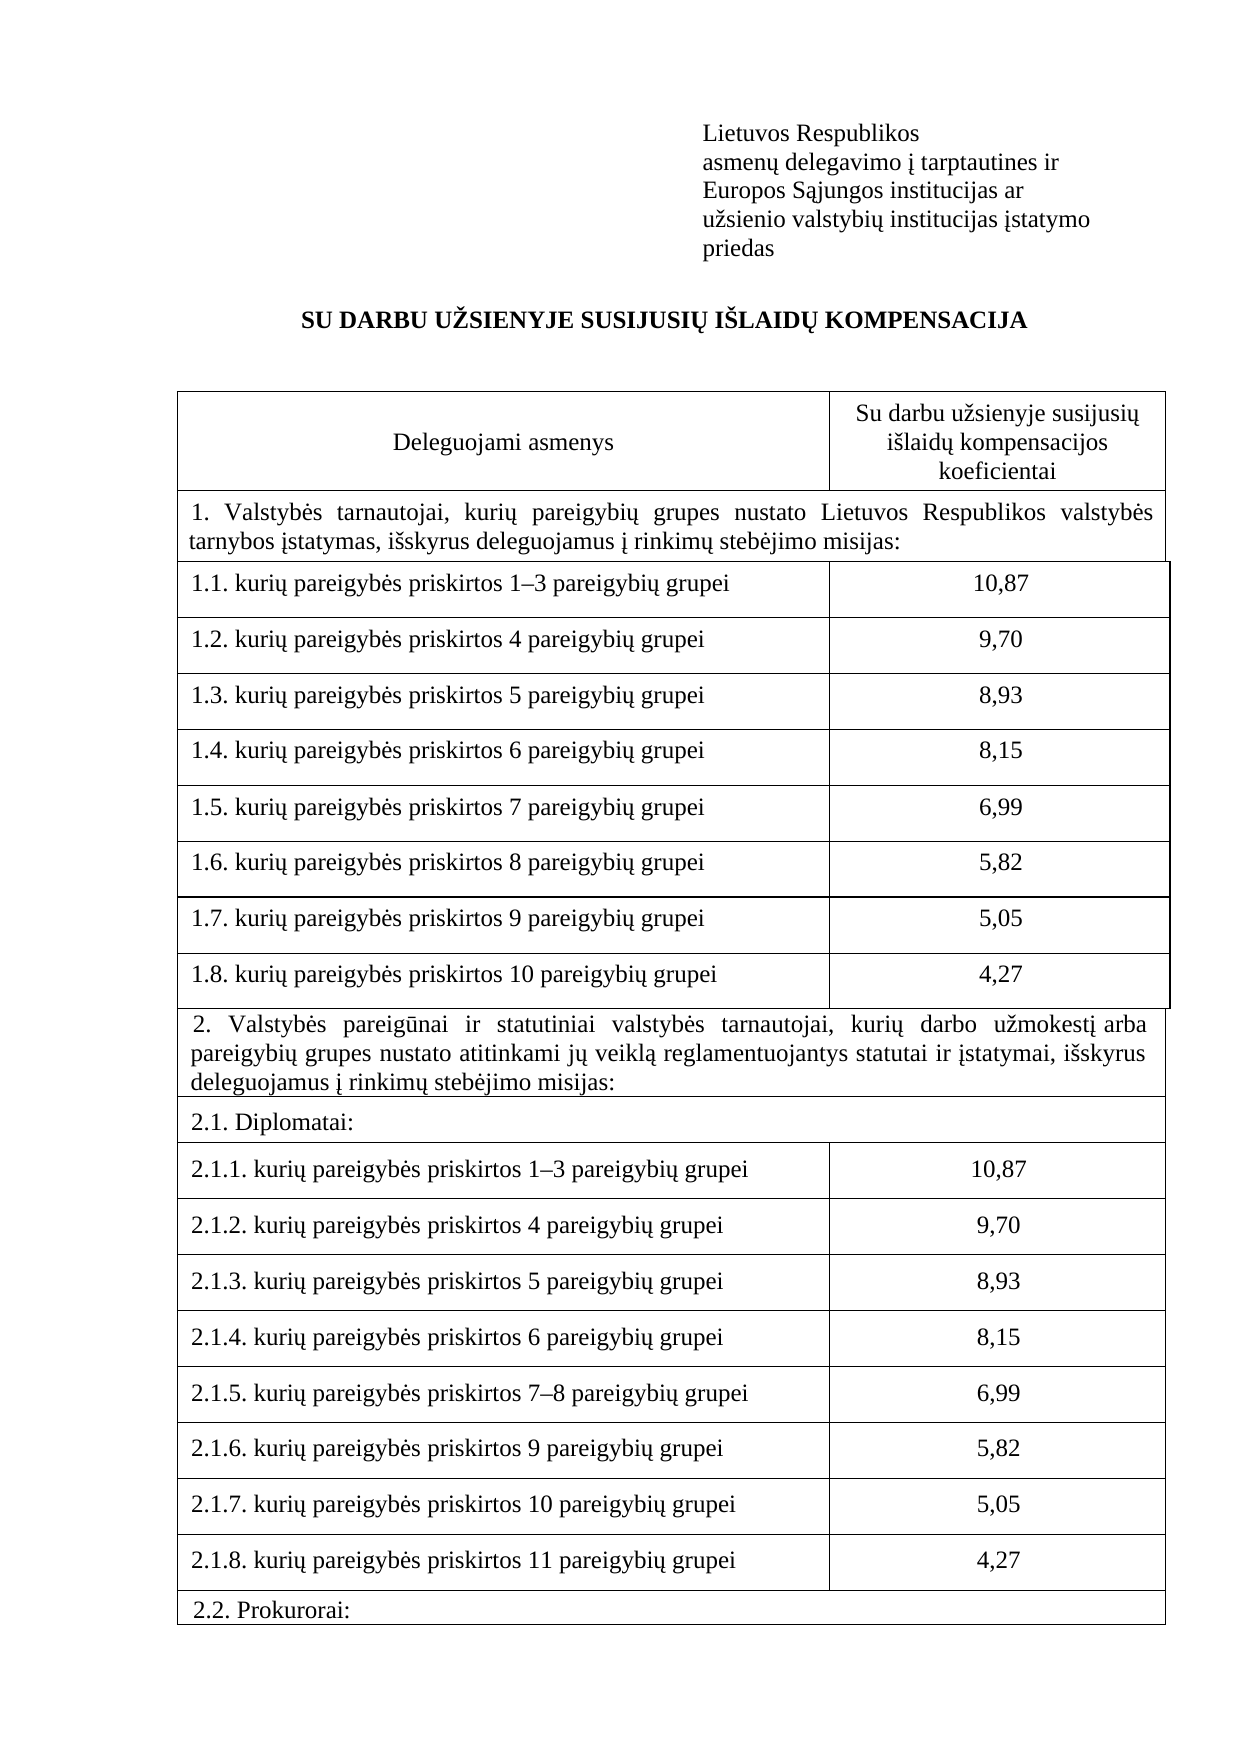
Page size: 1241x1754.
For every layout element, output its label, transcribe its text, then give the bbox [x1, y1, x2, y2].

table_cell [1171, 729, 1175, 784]
table_cell [1192, 1096, 1197, 1142]
table_cell [1192, 785, 1197, 841]
table_cell [1166, 1310, 1197, 1366]
table_cell 1.3. kurių pareigybės priskirtos 5 pareigybių grupei [178, 674, 829, 729]
table_cell [1192, 896, 1197, 952]
table_cell [1171, 785, 1175, 841]
table_header Su darbu užsienyje susijusių išlaidų kompensacijos koeficientai [830, 392, 1165, 490]
table_cell 9,70 [830, 1199, 1165, 1254]
table_cell [1192, 617, 1197, 673]
table_cell [1192, 953, 1197, 1008]
table_cell [1192, 841, 1197, 896]
table_cell [1175, 673, 1185, 729]
table_header Deleguojami asmenys [178, 392, 829, 490]
table_cell [1171, 673, 1175, 729]
table_header [1185, 391, 1192, 490]
table_cell [1192, 561, 1197, 617]
table_cell [1175, 490, 1185, 561]
table_cell [1185, 953, 1192, 1008]
table_cell 10,87 [830, 562, 1169, 617]
table_cell 8,15 [830, 1311, 1165, 1366]
table_cell [1185, 673, 1192, 729]
table_cell 5,05 [830, 898, 1169, 952]
table_header [1166, 391, 1185, 490]
table_cell 2.1.6. kurių pareigybės priskirtos 9 pareigybių grupei [178, 1423, 829, 1478]
table_cell [1166, 1254, 1197, 1310]
table_cell [1171, 617, 1175, 673]
table_cell 2.1.2. kurių pareigybės priskirtos 4 pareigybių grupei [178, 1199, 829, 1254]
table_cell [1175, 841, 1185, 896]
text SU DARBU UŽSIENYJE SUSIJUSIŲ IŠLAIDŲ KOMPENSACIJA [177, 305, 1152, 334]
table_cell 2.1.7. kurių pareigybės priskirtos 10 pareigybių grupei [178, 1479, 829, 1534]
text asmenų delegavimo į tarptautines ir [177, 147, 1152, 176]
table_cell [1185, 617, 1192, 673]
table_cell [1166, 1366, 1197, 1422]
table_cell 10,87 [830, 1143, 1165, 1198]
table_cell 5,82 [830, 842, 1169, 896]
table_cell [1166, 1198, 1197, 1254]
table_cell [1166, 1478, 1197, 1534]
table_cell [1175, 953, 1185, 1008]
table_cell 2.1.3. kurių pareigybės priskirtos 5 pareigybių grupei [178, 1255, 829, 1310]
table_cell [1166, 1422, 1197, 1478]
table_cell [1192, 673, 1197, 729]
table_cell [1170, 1590, 1175, 1624]
table_cell 1.2. kurių pareigybės priskirtos 4 pareigybių grupei [178, 618, 829, 673]
table_cell [1166, 1590, 1170, 1624]
table_cell [1185, 896, 1192, 952]
table_cell 2.1.4. kurių pareigybės priskirtos 6 pareigybių grupei [178, 1311, 829, 1366]
table_cell [1171, 841, 1175, 896]
table_cell [1185, 490, 1192, 561]
table_cell 1.8. kurių pareigybės priskirtos 10 pareigybių grupei [178, 954, 829, 1008]
table_cell 8,93 [830, 1255, 1165, 1310]
table_cell 6,99 [830, 786, 1169, 841]
table_cell 1.5. kurių pareigybės priskirtos 7 pareigybių grupei [178, 786, 829, 841]
table_cell [1192, 490, 1197, 561]
table_cell 2. Valstybės pareigūnai ir statutiniai valstybės tarnautojai, kurių darbo užmokestį arba pareigybių grupes nustato atitinkami jų veiklą reglamentuojantys statutai ir įstatymai, išskyrus deleguojamus į rinkimų stebėjimo misijas: [178, 1009, 1165, 1096]
text priedas [177, 233, 1152, 262]
table_cell 2.1.5. kurių pareigybės priskirtos 7–8 pareigybių grupei [178, 1367, 829, 1422]
table_cell [1166, 1008, 1192, 1096]
text Lietuvos Respublikos [177, 118, 1152, 147]
table_cell [1175, 785, 1185, 841]
table_cell [1170, 490, 1175, 561]
table_cell [1175, 1590, 1185, 1624]
text Europos Sąjungos institucijas ar [177, 176, 1152, 204]
text užsienio valstybių institucijas įstatymo [177, 204, 1152, 233]
table_cell 2.1. Diplomatai: [178, 1097, 1165, 1142]
table_cell [1171, 953, 1175, 1008]
table_cell [1192, 1590, 1197, 1624]
table_cell [1171, 561, 1175, 617]
table_cell [1166, 1096, 1192, 1142]
table_cell [1175, 617, 1185, 673]
table_cell [1185, 785, 1192, 841]
table_cell [1166, 490, 1170, 561]
table_cell 2.1.8. kurių pareigybės priskirtos 11 pareigybių grupei [178, 1535, 829, 1589]
table_cell 5,82 [830, 1423, 1165, 1478]
table_cell 4,27 [830, 1535, 1165, 1589]
table_cell [1185, 841, 1192, 896]
table_cell [1175, 729, 1185, 784]
table_cell [1175, 561, 1185, 617]
table_cell [1192, 1008, 1197, 1096]
table_cell 6,99 [830, 1367, 1165, 1422]
table_cell 1. Valstybės tarnautojai, kurių pareigybių grupes nustato Lietuvos Respublikos valstybės tarnybos įstatymas, išskyrus deleguojamus į rinkimų stebėjimo misijas: [178, 491, 1165, 561]
table_cell 9,70 [830, 618, 1169, 673]
table_cell 8,15 [830, 730, 1169, 784]
table_cell 2.1.1. kurių pareigybės priskirtos 1–3 pareigybių grupei [178, 1143, 829, 1198]
table_cell 1.6. kurių pareigybės priskirtos 8 pareigybių grupei [178, 842, 829, 896]
table_cell [1171, 896, 1175, 952]
table_cell [1166, 1142, 1197, 1198]
table_cell [1185, 561, 1192, 617]
table_cell [1185, 1590, 1192, 1624]
table_cell 1.1. kurių pareigybės priskirtos 1–3 pareigybių grupei [178, 562, 829, 617]
table_cell 2.2. Prokurorai: [178, 1591, 1165, 1624]
table_cell [1175, 896, 1185, 952]
table_cell [1185, 729, 1192, 784]
table_cell [1192, 729, 1197, 784]
table_header [1192, 391, 1197, 490]
table_cell [1166, 1534, 1197, 1589]
table_cell 5,05 [830, 1479, 1165, 1534]
table_cell 8,93 [830, 674, 1169, 729]
table_cell 1.4. kurių pareigybės priskirtos 6 pareigybių grupei [178, 730, 829, 784]
table_cell 4,27 [830, 954, 1169, 1008]
table_cell 1.7. kurių pareigybės priskirtos 9 pareigybių grupei [178, 898, 829, 952]
